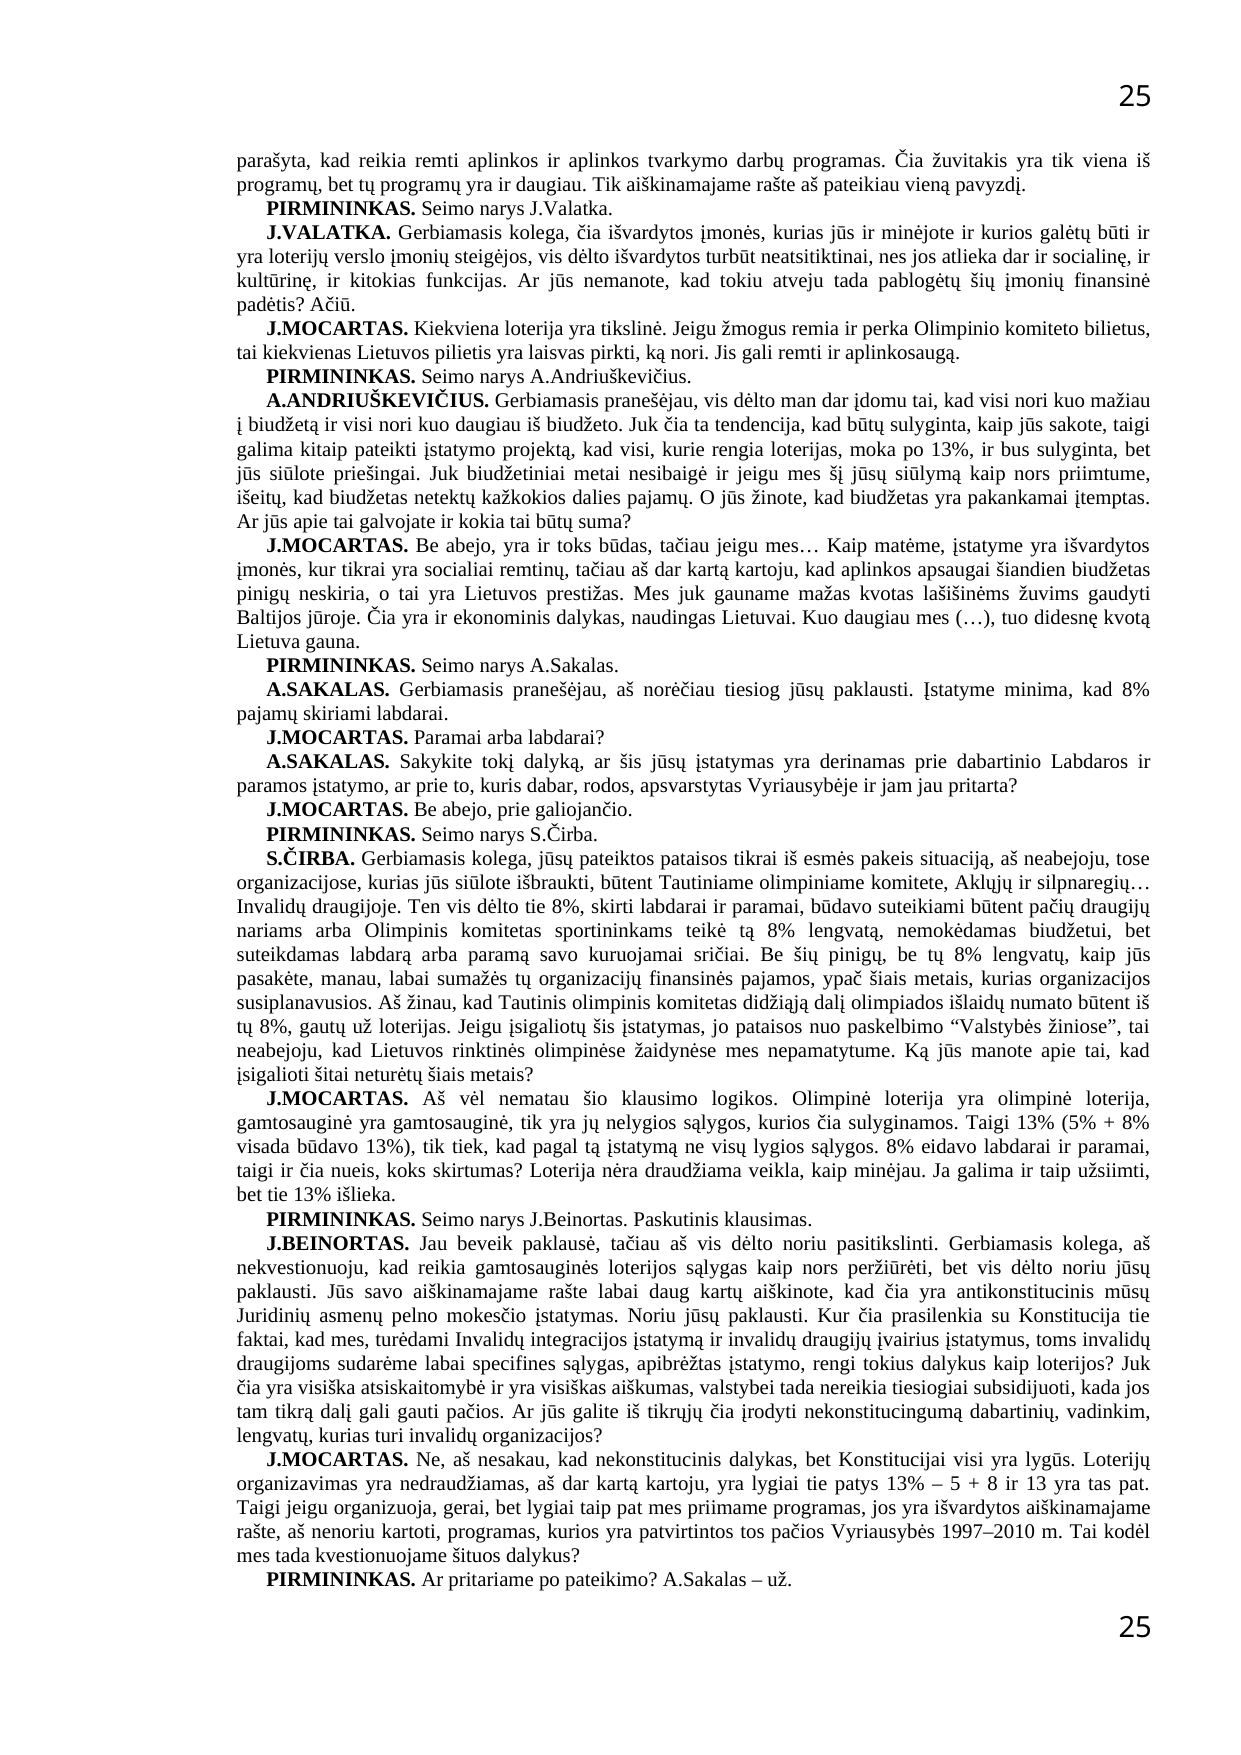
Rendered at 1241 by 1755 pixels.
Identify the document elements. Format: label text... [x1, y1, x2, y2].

text J.MOCARTAS. Be abejo, prie galiojančio. [236, 797, 1152, 821]
text PIRMININKAS. Seimo narys J.Beinortas. Paskutinis klausimas. [236, 1206, 1152, 1231]
text J.MOCARTAS. Paramai arba labdarai? [236, 725, 1152, 749]
text PIRMININKAS. Seimo narys A.Sakalas. [236, 653, 1152, 677]
text PIRMININKAS. Seimo narys S.Čirba. [236, 821, 1152, 846]
text PIRMININKAS. Seimo narys A.Andriuškevičius. [236, 364, 1152, 388]
text J.MOCARTAS. Aš vėl nematau šio klausimo logikos. Olimpinė loterija yra olimpinė loterija, gamtosauginė yra gamtosauginė, tik yra jų nelygios sąlygos, kurios čia sulyginamos. Taigi 13% (5% + 8% visada būdavo 13%), tik tiek, kad pagal tą įstatymą ne visų lygios sąlygos. 8% eidavo labdarai ir paramai, taigi ir čia nueis, koks skirtumas? Loterija nėra draudžiama veikla, kaip minėjau. Ja galima ir taip užsiimti, bet tie 13% išlieka. [236, 1086, 1152, 1206]
text J.MOCARTAS. Be abejo, yra ir toks būdas, tačiau jeigu mes… Kaip matėme, įstatyme yra išvardytos įmonės, kur tikrai yra socialiai remtinų, tačiau aš dar kartą kartoju, kad aplinkos apsaugai šiandien biudžetas pinigų neskiria, o tai yra Lietuvos prestižas. Mes juk gauname mažas kvotas lašišinėms žuvims gaudyti Baltijos jūroje. Čia yra ir ekonominis dalykas, naudingas Lietuvai. Kuo daugiau mes (…), tuo didesnę kvotą Lietuva gauna. [236, 533, 1152, 653]
text J.MOCARTAS. Kiekviena loterija yra tikslinė. Jeigu žmogus remia ir perka Olimpinio komiteto bilietus, tai kiekvienas Lietuvos pilietis yra laisvas pirkti, ką nori. Jis gali remti ir aplinkosaugą. [236, 316, 1152, 364]
text J.BEINORTAS. Jau beveik paklausė, tačiau aš vis dėlto noriu pasitikslinti. Gerbiamasis kolega, aš nekvestionuoju, kad reikia gamtosauginės loterijos sąlygas kaip nors peržiūrėti, bet vis dėlto noriu jūsų paklausti. Jūs savo aiškinamajame rašte labai daug kartų aiškinote, kad čia yra antikonstitucinis mūsų Juridinių asmenų pelno mokesčio įstatymas. Noriu jūsų paklausti. Kur čia prasilenkia su Konstitucija tie faktai, kad mes, turėdami Invalidų integracijos įstatymą ir invalidų draugijų įvairius įstatymus, toms invalidų draugijoms sudarėme labai specifines sąlygas, apibrėžtas įstatymo, rengi tokius dalykus kaip loterijos? Juk čia yra visiška atsiskaitomybė ir yra visiškas aiškumas, valstybei tada nereikia tiesiogiai subsidijuoti, kada jos tam tikrą dalį gali gauti pačios. Ar jūs galite iš tikrųjų čia įrodyti nekonstitucingumą dabartinių, vadinkim, lengvatų, kurias turi invalidų organizacijos? [236, 1231, 1152, 1447]
text J.MOCARTAS. Ne, aš nesakau, kad nekonstitucinis dalykas, bet Konstitucijai visi yra lygūs. Loterijų organizavimas yra nedraudžiamas, aš dar kartą kartoju, yra lygiai tie patys 13% – 5 + 8 ir 13 yra tas pat. Taigi jeigu organizuoja, gerai, bet lygiai taip pat mes priimame programas, jos yra išvardytos aiškinamajame rašte, aš nenoriu kartoti, programas, kurios yra patvirtintos tos pačios Vyriausybės 1997–2010 m. Tai kodėl mes tada kvestionuojame šituos dalykus? [236, 1447, 1152, 1567]
text A.ANDRIUŠKEVIČIUS. Gerbiamasis pranešėjau, vis dėlto man dar įdomu tai, kad visi nori kuo mažiau į biudžetą ir visi nori kuo daugiau iš biudžeto. Juk čia ta tendencija, kad būtų sulyginta, kaip jūs sakote, taigi galima kitaip pateikti įstatymo projektą, kad visi, kurie rengia loterijas, moka po 13%, ir bus sulyginta, bet jūs siūlote priešingai. Juk biudžetiniai metai nesibaigė ir jeigu mes šį jūsų siūlymą kaip nors priimtume, išeitų, kad biudžetas netektų kažkokios dalies pajamų. O jūs žinote, kad biudžetas yra pakankamai įtemptas. Ar jūs apie tai galvojate ir kokia tai būtų suma? [236, 388, 1152, 533]
text PIRMININKAS. Seimo narys J.Valatka. [236, 196, 1152, 220]
text PIRMININKAS. Ar pritariame po pateikimo? A.Sakalas – už. [236, 1567, 1152, 1591]
text S.ČIRBA. Gerbiamasis kolega, jūsų pateiktos pataisos tikrai iš esmės pakeis situaciją, aš neabejoju, tose organizacijose, kurias jūs siūlote išbraukti, būtent Tautiniame olimpiniame komitete, Aklųjų ir silpnaregių… Invalidų draugijoje. Ten vis dėlto tie 8%, skirti labdarai ir paramai, būdavo suteikiami būtent pačių draugijų nariams arba Olimpinis komitetas sportininkams teikė tą 8% lengvatą, nemokėdamas biudžetui, bet suteikdamas labdarą arba paramą savo kuruojamai sričiai. Be šių pinigų, be tų 8% lengvatų, kaip jūs pasakėte, manau, labai sumažės tų organizacijų finansinės pajamos, ypač šiais metais, kurias organizacijos susiplanavusios. Aš žinau, kad Tautinis olimpinis komitetas didžiąją dalį olimpiados išlaidų numato būtent iš tų 8%, gautų už loterijas. Jeigu įsigaliotų šis įstatymas, jo pataisos nuo paskelbimo “Valstybės žiniose”, tai neabejoju, kad Lietuvos rinktinės olimpinėse žaidynėse mes nepamatytume. Ką jūs manote apie tai, kad įsigalioti šitai neturėtų šiais metais? [236, 846, 1152, 1086]
text J.VALATKA. Gerbiamasis kolega, čia išvardytos įmonės, kurias jūs ir minėjote ir kurios galėtų būti ir yra loterijų verslo įmonių steigėjos, vis dėlto išvardytos turbūt neatsitiktinai, nes jos atlieka dar ir socialinę, ir kultūrinę, ir kitokias funkcijas. Ar jūs nemanote, kad tokiu atveju tada pablogėtų šių įmonių finansinė padėtis? Ačiū. [236, 220, 1152, 316]
text A.SAKALAS. Sakykite tokį dalyką, ar šis jūsų įstatymas yra derinamas prie dabartinio Labdaros ir paramos įstatymo, ar prie to, kuris dabar, rodos, apsvarstytas Vyriausybėje ir jam jau pritarta? [236, 749, 1152, 797]
text parašyta, kad reikia remti aplinkos ir aplinkos tvarkymo darbų programas. Čia žuvitakis yra tik viena iš programų, bet tų programų yra ir daugiau. Tik aiškinamajame rašte aš pateikiau vieną pavyzdį. [236, 148, 1152, 196]
text A.SAKALAS. Gerbiamasis pranešėjau, aš norėčiau tiesiog jūsų paklausti. Įstatyme minima, kad 8% pajamų skiriami labdarai. [236, 677, 1152, 725]
